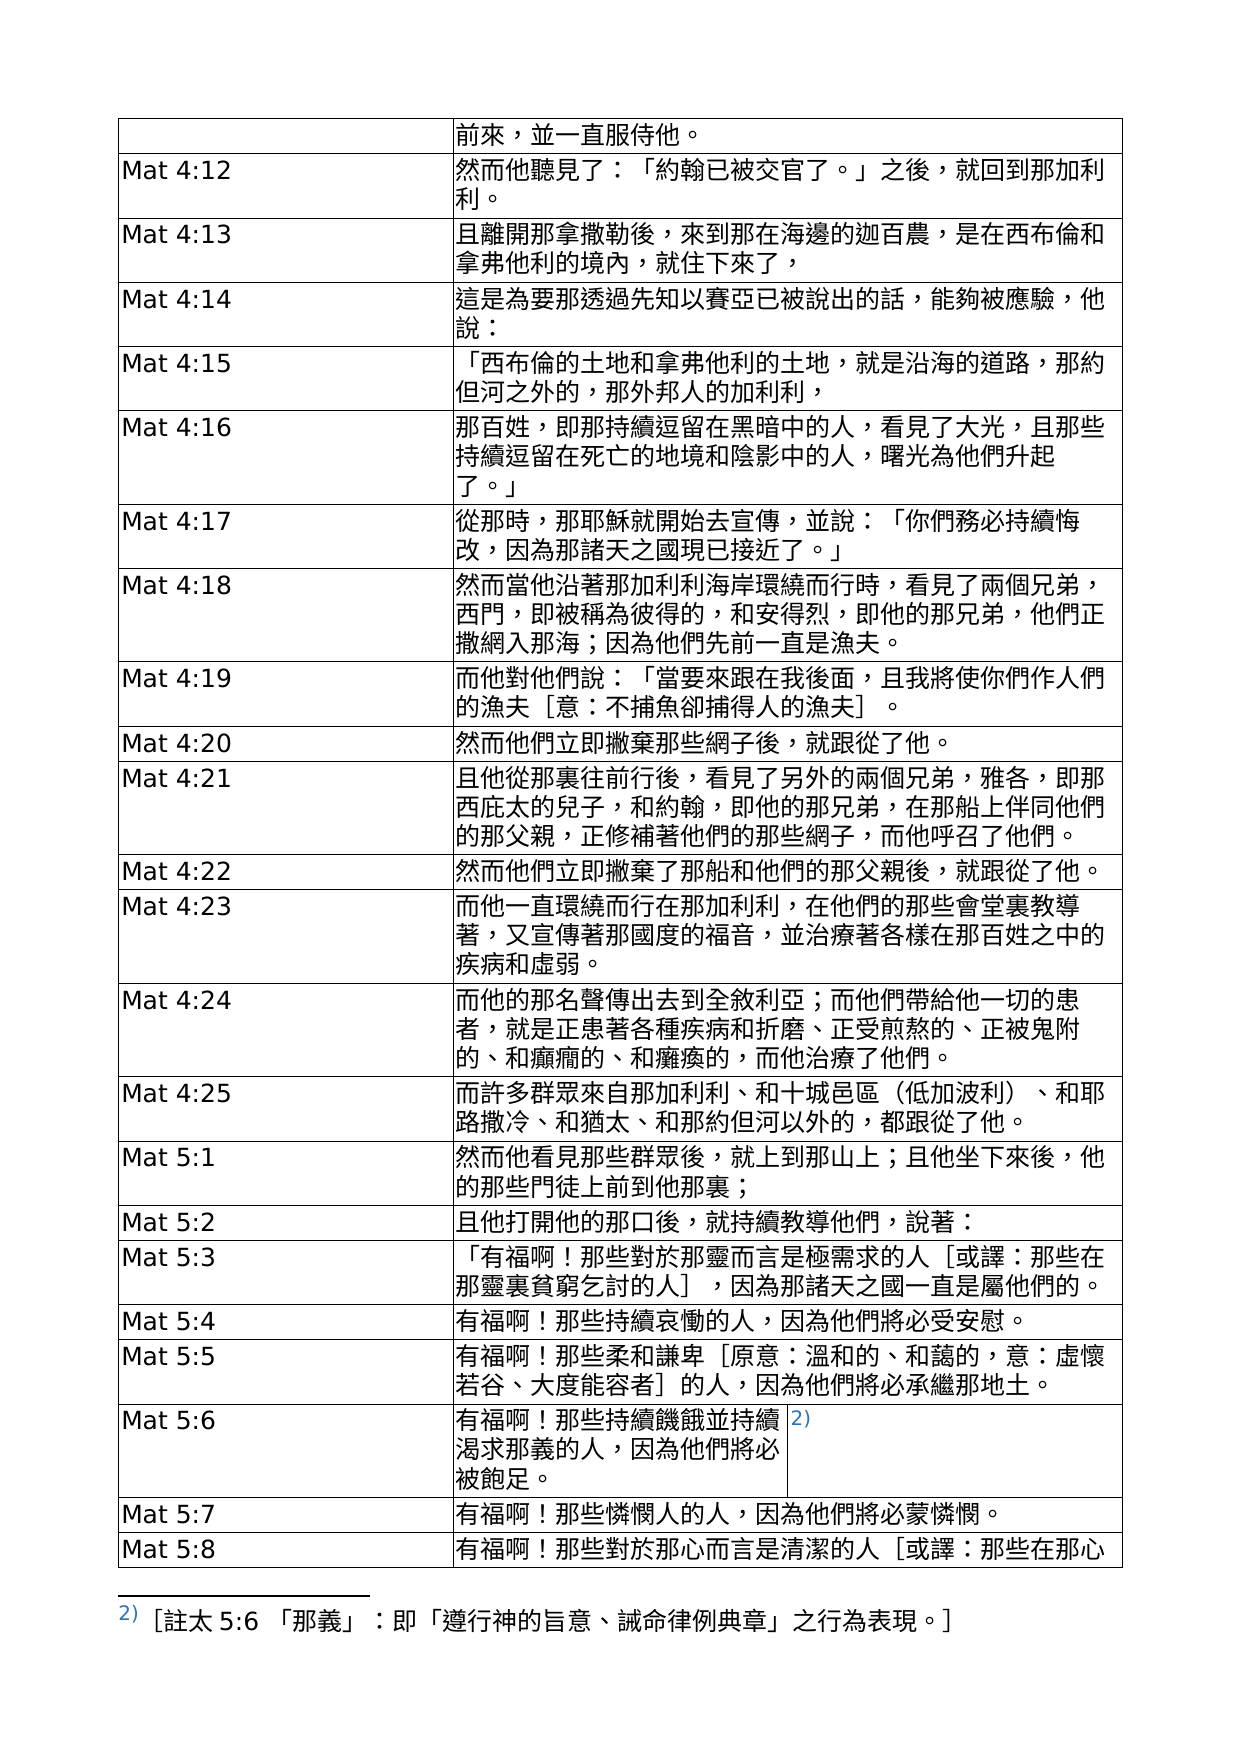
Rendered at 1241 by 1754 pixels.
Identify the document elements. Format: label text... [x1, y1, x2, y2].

table_cell 有福啊！那些憐憫人的人，因為他們將必蒙憐憫。 [454, 1498, 1122, 1532]
table_cell 且他從那裏往前行後，看見了另外的兩個兄弟，雅各，即那西庇太的兒子，和約翰，即他的那兄弟，在那船上伴同他們的那父親，正修補著他們的那些網子，而他呼召了他們。 [454, 762, 1122, 854]
table_cell 這是為要那透過先知以賽亞已被說出的話，能夠被應驗，他說： [454, 283, 1122, 346]
table_cell Mat 4:20 [119, 727, 453, 761]
table_cell 且他打開他的那口後，就持續教導他們，說著： [454, 1206, 1122, 1240]
table_cell Mat 4:16 [119, 411, 453, 504]
table_cell Mat 5:5 [119, 1340, 453, 1403]
table_cell Mat 4:21 [119, 762, 453, 854]
table_cell 然而他們立即撇棄了那船和他們的那父親後，就跟從了他。 [454, 855, 1122, 889]
table_cell Mat 4:22 [119, 855, 453, 889]
table_cell 然而他聽見了：「約翰已被交官了。」之後，就回到那加利利。 [454, 154, 1122, 217]
table_cell Mat 5:4 [119, 1305, 453, 1339]
table_cell 從那時，那耶穌就開始去宣傳，並說：「你們務必持續悔改，因為那諸天之國現已接近了。」 [454, 505, 1122, 568]
table_cell Mat 4:13 [119, 219, 453, 282]
table_cell 然而他看見那些群眾後，就上到那山上；且他坐下來後，他的那些門徒上前到他那裏； [454, 1142, 1122, 1205]
table_cell 有福啊！那些持續饑餓並持續渴求那義的人，因為他們將必被飽足。 [454, 1405, 787, 1497]
table_cell Mat 4:14 [119, 283, 453, 346]
table_cell 而他一直環繞而行在那加利利，在他們的那些會堂裏教導著，又宣傳著那國度的福音，並治療著各樣在那百姓之中的疾病和虛弱。 [454, 890, 1122, 983]
table_cell Mat 5:2 [119, 1206, 453, 1240]
table_cell Mat 4:12 [119, 154, 453, 217]
table_cell Mat 5:8 [119, 1533, 453, 1567]
table_cell 而他的那名聲傳出去到全敘利亞；而他們帶給他一切的患者，就是正患著各種疾病和折磨、正受煎熬的、正被鬼附的、和癲癇的、和癱瘓的，而他治療了他們。 [454, 984, 1122, 1076]
table_cell Mat 4:19 [119, 662, 453, 726]
table_cell Mat 4:25 [119, 1077, 453, 1141]
table_cell Mat 4:15 [119, 347, 453, 410]
table_cell 有福啊！那些柔和謙卑［原意：溫和的、和藹的，意：虛懷若谷、大度能容者］的人，因為他們將必承繼那地土。 [454, 1340, 1122, 1403]
table_cell 然而他們立即撇棄那些網子後，就跟從了他。 [454, 727, 1122, 761]
table_cell Mat 4:18 [119, 569, 453, 661]
table_cell 且離開那拿撒勒後，來到那在海邊的迦百農，是在西布倫和拿弗他利的境內，就住下來了， [454, 219, 1122, 282]
table_cell 然而當他沿著那加利利海岸環繞而行時，看見了兩個兄弟，西門，即被稱為彼得的，和安得烈，即他的那兄弟，他們正撒網入那海；因為他們先前一直是漁夫。 [454, 569, 1122, 661]
table_cell Mat 4:24 [119, 984, 453, 1076]
table_cell Mat 5:3 [119, 1241, 453, 1304]
table_cell Mat 4:23 [119, 890, 453, 983]
table_cell Mat 5:6 [119, 1405, 453, 1497]
table_cell 而許多群眾來自那加利利、和十城邑區（低加波利）、和耶路撒冷、和猶太、和那約但河以外的，都跟從了他。 [454, 1077, 1122, 1141]
table_cell Mat 5:7 [119, 1498, 453, 1532]
table_cell [788, 1405, 1122, 1497]
table_cell Mat 5:1 [119, 1142, 453, 1205]
table_cell 那百姓，即那持續逗留在黑暗中的人，看見了大光，且那些持續逗留在死亡的地境和陰影中的人，曙光為他們升起了。」 [454, 411, 1122, 504]
table_cell 而他對他們說：「當要來跟在我後面，且我將使你們作人們的漁夫［意：不捕魚卻捕得人的漁夫］。 [454, 662, 1122, 726]
table_cell [119, 119, 453, 153]
table_cell 有福啊！那些對於那心而言是清潔的人［或譯：那些在那心 [454, 1533, 1122, 1567]
table_cell 前來，並一直服侍他。 [454, 119, 1122, 153]
table_cell 有福啊！那些持續哀慟的人，因為他們將必受安慰。 [454, 1305, 1122, 1339]
table_cell Mat 4:17 [119, 505, 453, 568]
table_cell 「西布倫的土地和拿弗他利的土地，就是沿海的道路，那約但河之外的，那外邦人的加利利， [454, 347, 1122, 410]
table_cell 「有福啊！那些對於那靈而言是極需求的人［或譯：那些在那靈裏貧窮乞討的人］，因為那諸天之國一直是屬他們的。 [454, 1241, 1122, 1304]
